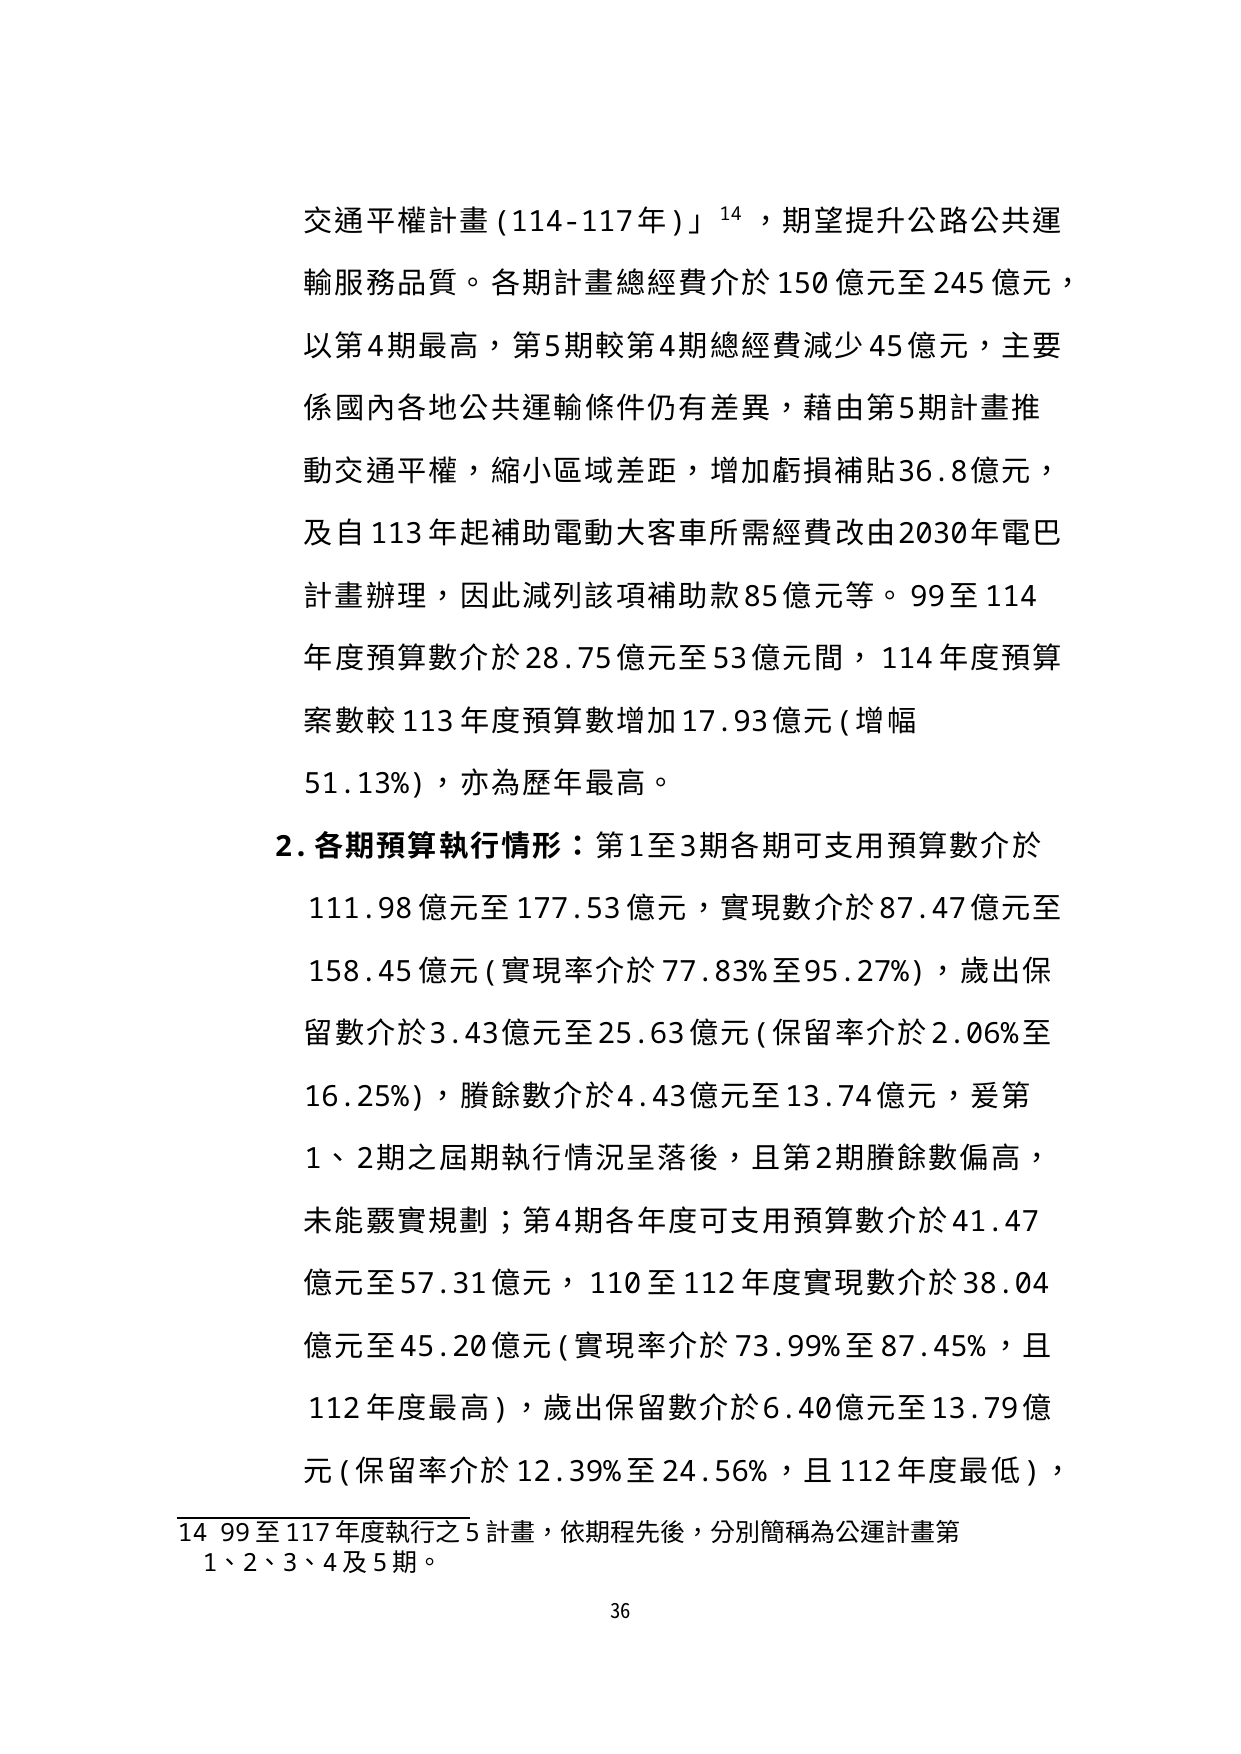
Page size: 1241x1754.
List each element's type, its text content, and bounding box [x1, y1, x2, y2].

text 1.各期預算編列情形：自99年起擴大公路公共運輸輔導，由管理轉向服務思維，陸續推動公路公共運輸發展計畫(99-101年)、公路公共運輸提昇計畫(102-105年)、公路公共運輸多元推升計畫(106-109年)、公路公共運輸服務推升計畫(110-113年)及「公路公共運輸永續及交通平權計畫(114-117年)」，期望提升公路公共運輸服務品質。各期計畫總經費介於150億元至245億元，以第4期最高，第5期較第4期總經費減少45億元，主要係國內各地公共運輸條件仍有差異，藉由第5期計畫推動交通平權，縮小區域差距，增加虧損補貼36.8億元，及自113年起補助電動大客車所需經費改由2030年電巴計畫辦理，因此減列該項補助款85億元等。99至114年度預算數介於28.75億元至53億元間，114年度預算案數較113年度預算數增加17.93億元(增幅51.13%)，亦為歷年最高。 [266, 177, 1063, 802]
text 99至117年度執行之5計畫，依期程先後，分別簡稱為公運計畫第1、2、3、4及5期。 [177, 1518, 1063, 1577]
text 2.各期預算執行情形：第1至3期各期可支用預算數介於111.98億元至177.53億元，實現數介於87.47億元至158.45億元(實現率介於77.83%至95.27%)，歲出保留數介於3.43億元至25.63億元(保留率介於2.06%至16.25%)，賸餘數介於4.43億元至13.74億元，爰第1、2期之屆期執行情況呈落後，且第2期賸餘數偏高，未能覈實規劃；第4期各年度可支用預算數介於41.47億元至57.31億元，110至112年度實現數介於38.04億元至45.20億元(實現率介於73.99%至87.45%，且112年度最高)，歲出保留數介於6.40億元至13.79億元(保留率介於12.39%至24.56%，且112年度最低)，賸餘數介於73萬9千元至1.11億元，顯示112年度執行進度改善，113年度截至8月底止實現數26.08億元，占同期間分配數35.56億元(含以前年度轉入數)之73.34%，惟占全年度可支用預算數僅為62.89%，預算執行未如預期，允宜檢討經費支用及執行情形(詳表2)。 [266, 802, 1063, 1490]
